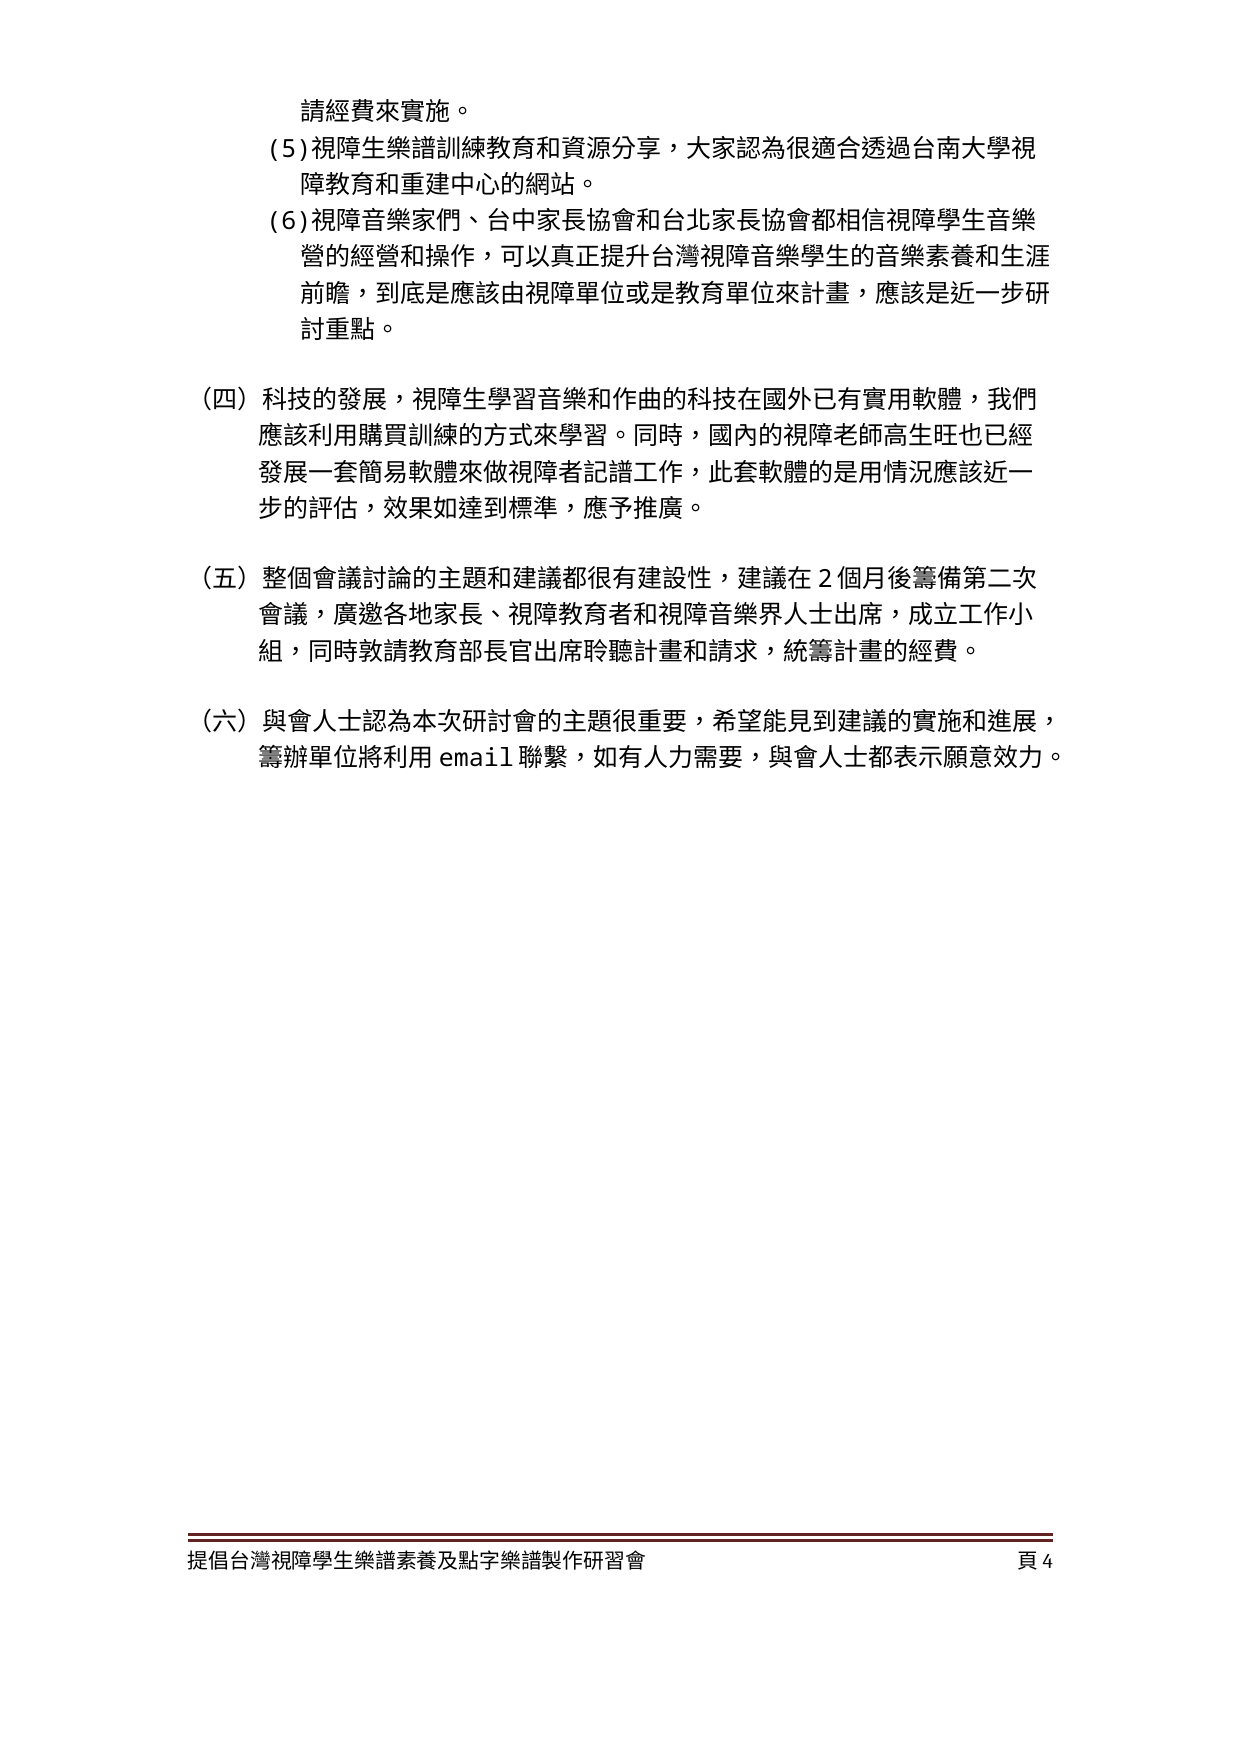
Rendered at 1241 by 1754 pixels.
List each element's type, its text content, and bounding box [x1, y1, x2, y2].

text （六）與會人士認為本次研討會的主題很重要，希望能見到建議的實施和進展，籌辦單位將利用email聯繫，如有人力需要，與會人士都表示願意效力。 [187, 701, 1053, 774]
text (6)視障音樂家們、台中家長協會和台北家長協會都相信視障學生音樂營的經營和操作，可以真正提升台灣視障音樂學生的音樂素養和生涯前瞻，到底是應該由視障單位或是教育單位來計畫，應該是近一步研討重點。 [266, 201, 1053, 346]
text （五）整個會議討論的主題和建議都很有建設性，建議在2個月後籌備第二次會議，廣邀各地家長、視障教育者和視障音樂界人士出席，成立工作小組，同時敦請教育部長官出席聆聽計畫和請求，統籌計畫的經費。 [187, 559, 1053, 667]
text (5)視障生樂譜訓練教育和資源分享，大家認為很適合透過台南大學視障教育和重建中心的網站。 [266, 128, 1053, 201]
text （四）科技的發展，視障生學習音樂和作曲的科技在國外已有實用軟體，我們應該利用購買訓練的方式來學習。同時，國內的視障老師高生旺也已經發展一套簡易軟體來做視障者記譜工作，此套軟體的是用情況應該近一步的評估，效果如達到標準，應予推廣。 [187, 379, 1053, 524]
text 請經費來實施。 [266, 92, 1053, 128]
